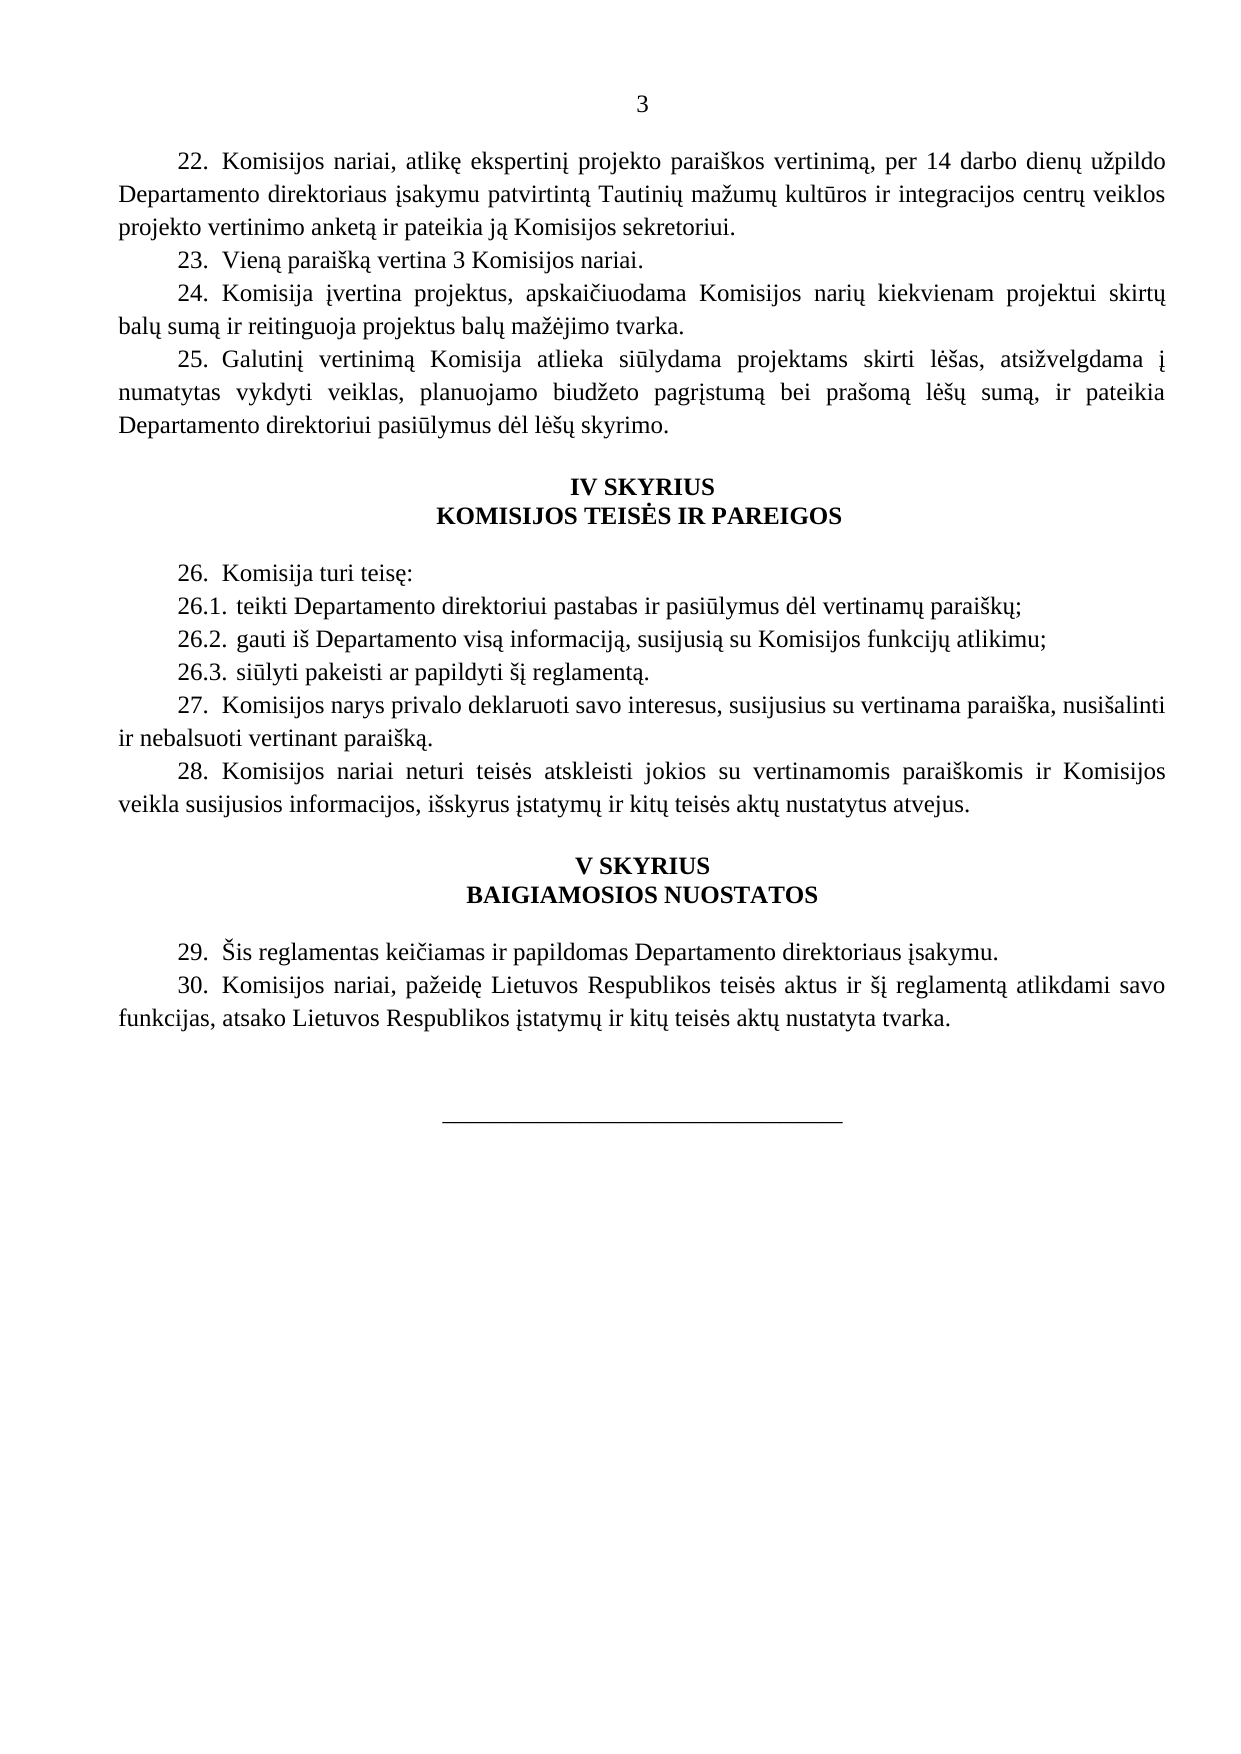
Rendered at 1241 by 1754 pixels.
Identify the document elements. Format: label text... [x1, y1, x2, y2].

text 26.3. siūlyti pakeisti ar papildyti šį reglamentą. [118, 657, 1167, 686]
text 30. Komisijos nariai, pažeidę Lietuvos Respublikos teisės aktus ir šį reglamentą atlikdami savo funkcijas, atsako Lietuvos Respublikos įstatymų ir kitų teisės aktų nustatyta tvarka. [118, 971, 1167, 1032]
text 22. Komisijos nariai, atlikę ekspertinį projekto paraiškos vertinimą, per 14 darbo dienų užpildo Departamento direktoriaus įsakymu patvirtintą Tautinių mažumų kultūros ir integracijos centrų veiklos projekto vertinimo anketą ir pateikia ją Komisijos sekretoriui. [118, 146, 1167, 241]
text BAIGIAMOSIOS NUOSTATOS [118, 880, 1167, 909]
text 26.2. gauti iš Departamento visą informaciją, susijusią su Komisijos funkcijų atlikimu; [118, 624, 1167, 653]
text Komisijos TEISĖS IR PAREIGOS [118, 501, 1167, 529]
text 24. Komisija įvertina projektus, apskaičiuodama Komisijos narių kiekvienam projektui skirtų balų sumą ir reitinguoja projektus balų mažėjimo tvarka. [118, 278, 1167, 340]
text 26. Komisija turi teisę: [118, 558, 1167, 587]
text 25. Galutinį vertinimą Komisija atlieka siūlydama projektams skirti lėšas, atsižvelgdama į numatytas vykdyti veiklas, planuojamo biudžeto pagrįstumą bei prašomą lėšų sumą, ir pateikia Departamento direktoriui pasiūlymus dėl lėšų skyrimo. [118, 344, 1167, 439]
text IV SKYRIUS [118, 472, 1167, 501]
text 28. Komisijos nariai neturi teisės atskleisti jokios su vertinamomis paraiškomis ir Komisijos veikla susijusios informacijos, išskyrus įstatymų ir kitų teisės aktų nustatytus atvejus. [118, 756, 1167, 818]
text 29. Šis reglamentas keičiamas ir papildomas Departamento direktoriaus įsakymu. [118, 937, 1167, 966]
text 26.1. teikti Departamento direktoriui pastabas ir pasiūlymus dėl vertinamų paraiškų; [118, 591, 1167, 620]
text 23. Vieną paraišką vertina 3 Komisijos nariai. [118, 245, 1167, 274]
text V SKYRIUS [118, 851, 1167, 880]
text 27. Komisijos narys privalo deklaruoti savo interesus, susijusius su vertinama paraiška, nusišalinti ir nebalsuoti vertinant paraišką. [118, 690, 1167, 752]
text ________________________________ [118, 1097, 1167, 1126]
